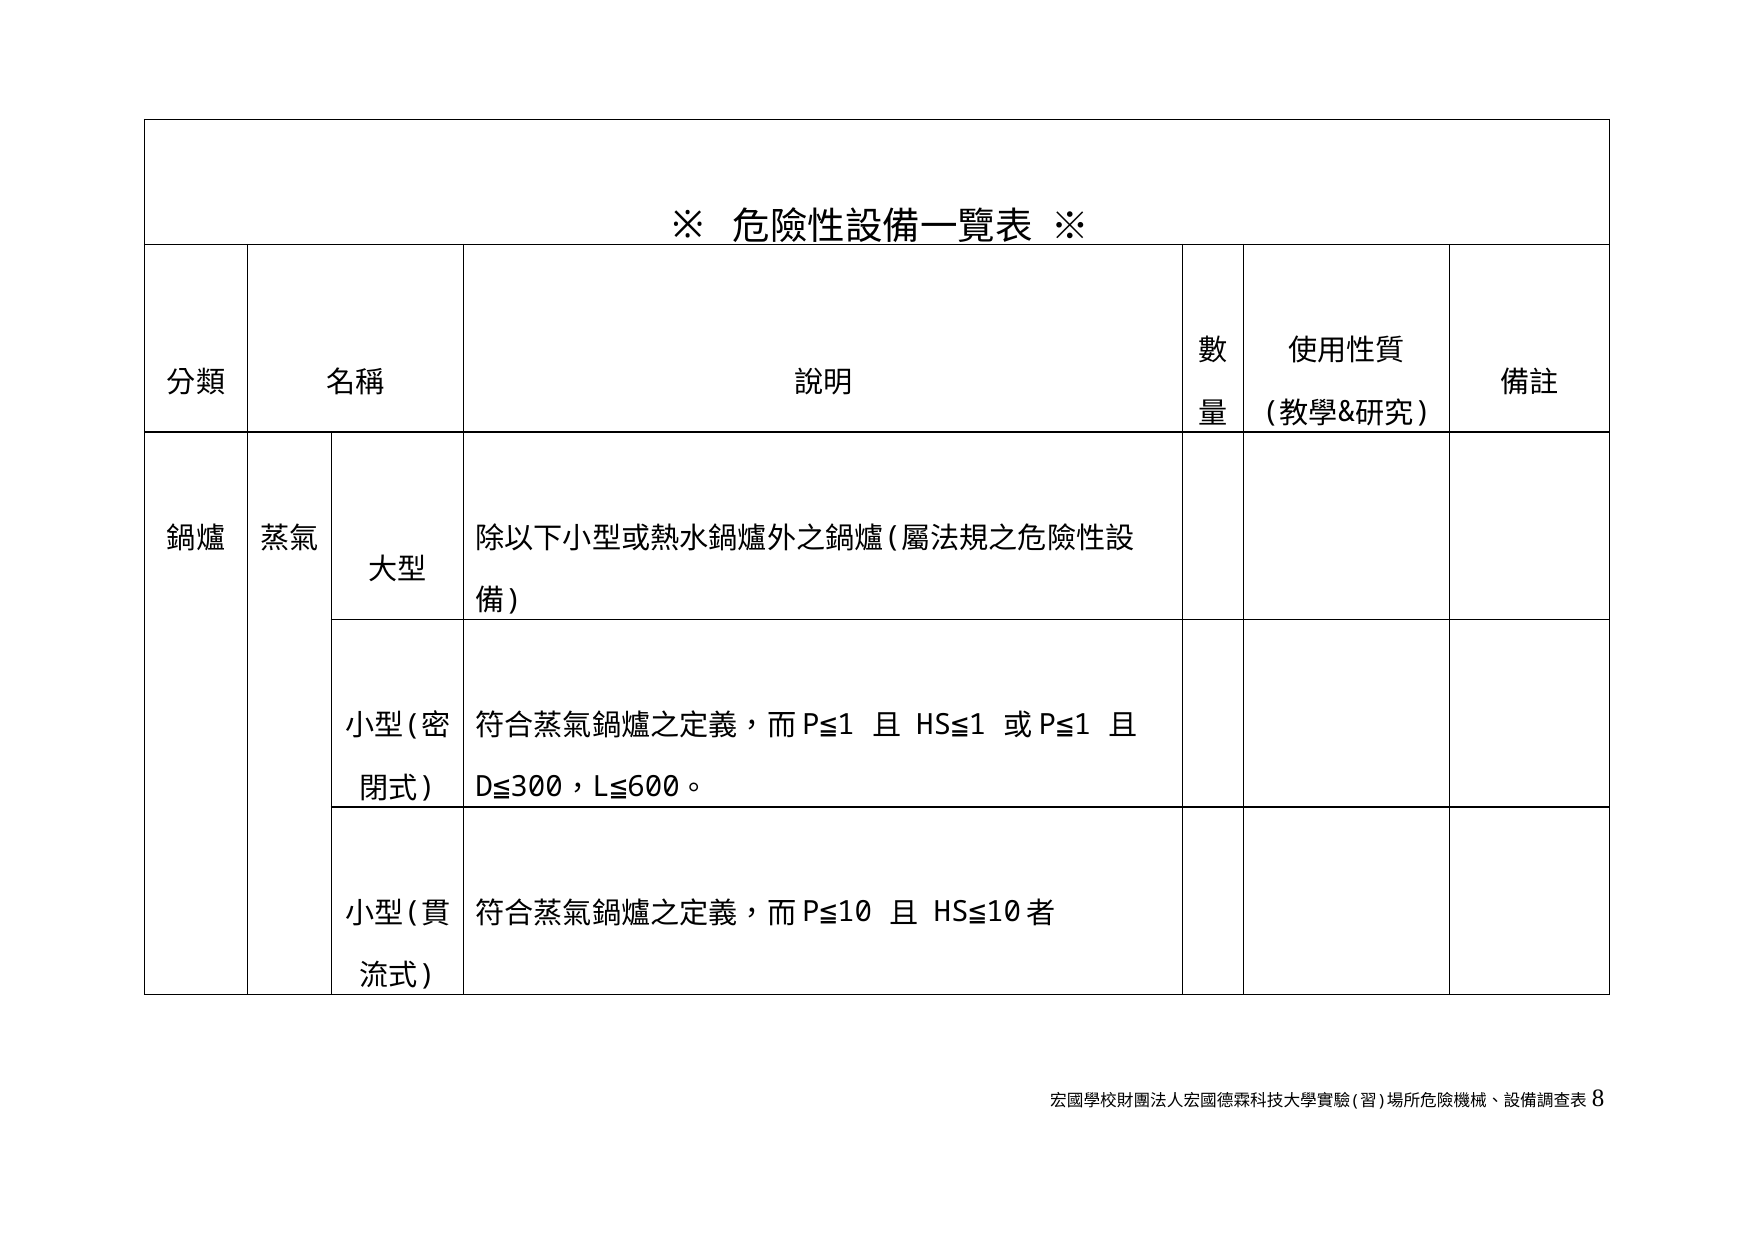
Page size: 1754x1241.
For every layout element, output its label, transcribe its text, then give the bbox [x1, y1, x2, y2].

table_cell [1183, 808, 1243, 994]
table_cell 除以下小型或熱水鍋爐外之鍋爐(屬法規之危險性設備) [464, 433, 1182, 619]
table_cell 符合蒸氣鍋爐之定義，而P≦10 且 HS≦10者 [464, 808, 1182, 994]
table_cell 說明 [464, 245, 1182, 431]
table_cell [1450, 433, 1609, 619]
table_cell 符合蒸氣鍋爐之定義，而P≦1 且 HS≦1 或P≦1 且 D≦300，L≦600。 [464, 620, 1182, 806]
table_cell 蒸氣 [248, 433, 331, 994]
table_cell [1450, 808, 1609, 994]
table_cell 小型(密閉式) [332, 620, 463, 806]
table_cell 小型(貫流式) [332, 808, 463, 994]
table_cell 名稱 [248, 245, 463, 431]
table_cell 分類 [145, 245, 247, 431]
table_cell [1450, 620, 1609, 806]
table_cell 使用性質 (教學&研究) [1244, 245, 1449, 431]
table_cell [1183, 433, 1243, 619]
table_cell [1244, 620, 1449, 806]
table_cell 鍋爐 [145, 433, 247, 994]
table_cell 數量 [1183, 245, 1243, 431]
table_cell [1244, 433, 1449, 619]
table_cell [1183, 620, 1243, 806]
table_cell [1244, 808, 1449, 994]
table_cell 大型 [332, 433, 463, 619]
table_header ※ 危險性設備一覽表 ※ [145, 120, 1609, 244]
table_cell 備註 [1450, 245, 1609, 431]
